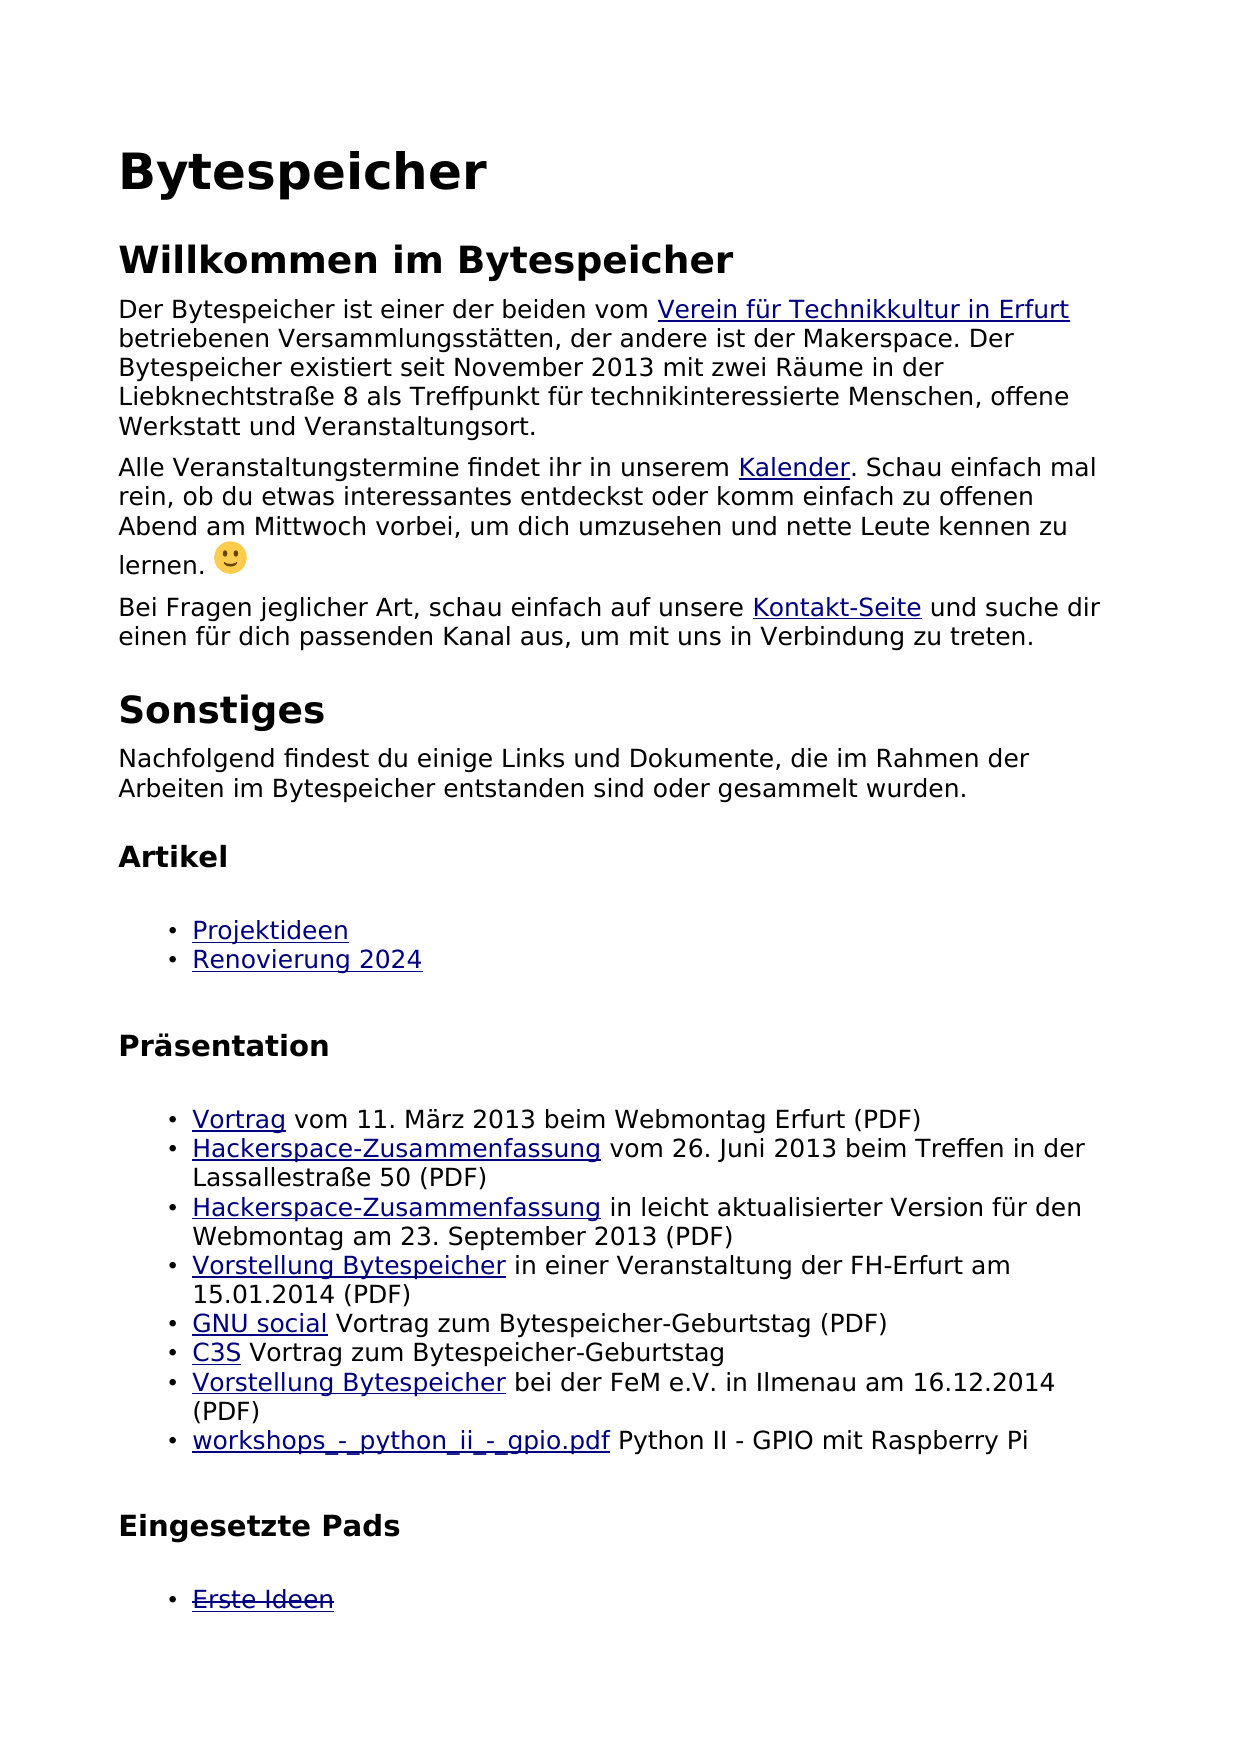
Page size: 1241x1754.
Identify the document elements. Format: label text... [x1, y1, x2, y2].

list workshops_-_python_ii_-_gpio.pdf Python II - GPIO mit Raspberry Pi [177, 1426, 1122, 1455]
text Der Bytespeicher ist einer der beiden vom Verein für Technikkultur in Erfurt betriebenen Versammlungsstätten, der andere ist der Makerspace. Der Bytespeicher existiert seit November 2013 mit zwei Räume in der Liebknechtstraße 8 als Treffpunkt für technikinteressierte Menschen, offene Werkstatt und Veranstaltungsort. [118, 295, 1122, 441]
list Projektideen [177, 916, 1122, 946]
list C3S Vortrag zum Bytespeicher-Geburtstag [177, 1338, 1122, 1368]
list GNU social Vortrag zum Bytespeicher-Geburtstag (PDF) [177, 1309, 1122, 1338]
list Hackerspace-Zusammenfassung in leicht aktualisierter Version für den Webmontag am 23. September 2013 (PDF) [177, 1193, 1122, 1251]
list Vorstellung Bytespeicher in einer Veranstaltung der FH-Erfurt am 15.01.2014 (PDF) [177, 1251, 1122, 1309]
text Nachfolgend findest du einige Links und Dokumente, die im Rahmen der Arbeiten im Bytespeicher entstanden sind oder gesammelt wurden. [118, 745, 1122, 803]
text Bei Fragen jeglicher Art, schau einfach auf unsere Kontakt-Seite und suche dir einen für dich passenden Kanal aus, um mit uns in Verbindung zu treten. [118, 593, 1122, 651]
subtitle Artikel [118, 841, 1122, 874]
subtitle Bytespeicher [118, 143, 1122, 201]
list Vorstellung Bytespeicher bei der FeM e.V. in Ilmenau am 16.12.2014 (PDF) [177, 1368, 1122, 1426]
text Alle Veranstaltungstermine findet ihr in unserem Kalender. Schau einfach mal rein, ob du etwas interessantes entdeckst oder komm einfach zu offenen Abend am Mittwoch vorbei, um dich umzusehen und nette Leute kennen zu lernen. [118, 453, 1122, 580]
subtitle Willkommen im Bytespeicher [118, 239, 1122, 282]
subtitle Präsentation [118, 1029, 1122, 1063]
list Erste Ideen [177, 1586, 1122, 1615]
subtitle Sonstiges [118, 688, 1122, 732]
list Hackerspace-Zusammenfassung vom 26. Juni 2013 beim Treffen in der Lassallestraße 50 (PDF) [177, 1134, 1122, 1193]
list Vortrag vom 11. März 2013 beim Webmontag Erfurt (PDF) [177, 1105, 1122, 1134]
list Renovierung 2024 [177, 946, 1122, 975]
subtitle Eingesetzte Pads [118, 1510, 1122, 1544]
